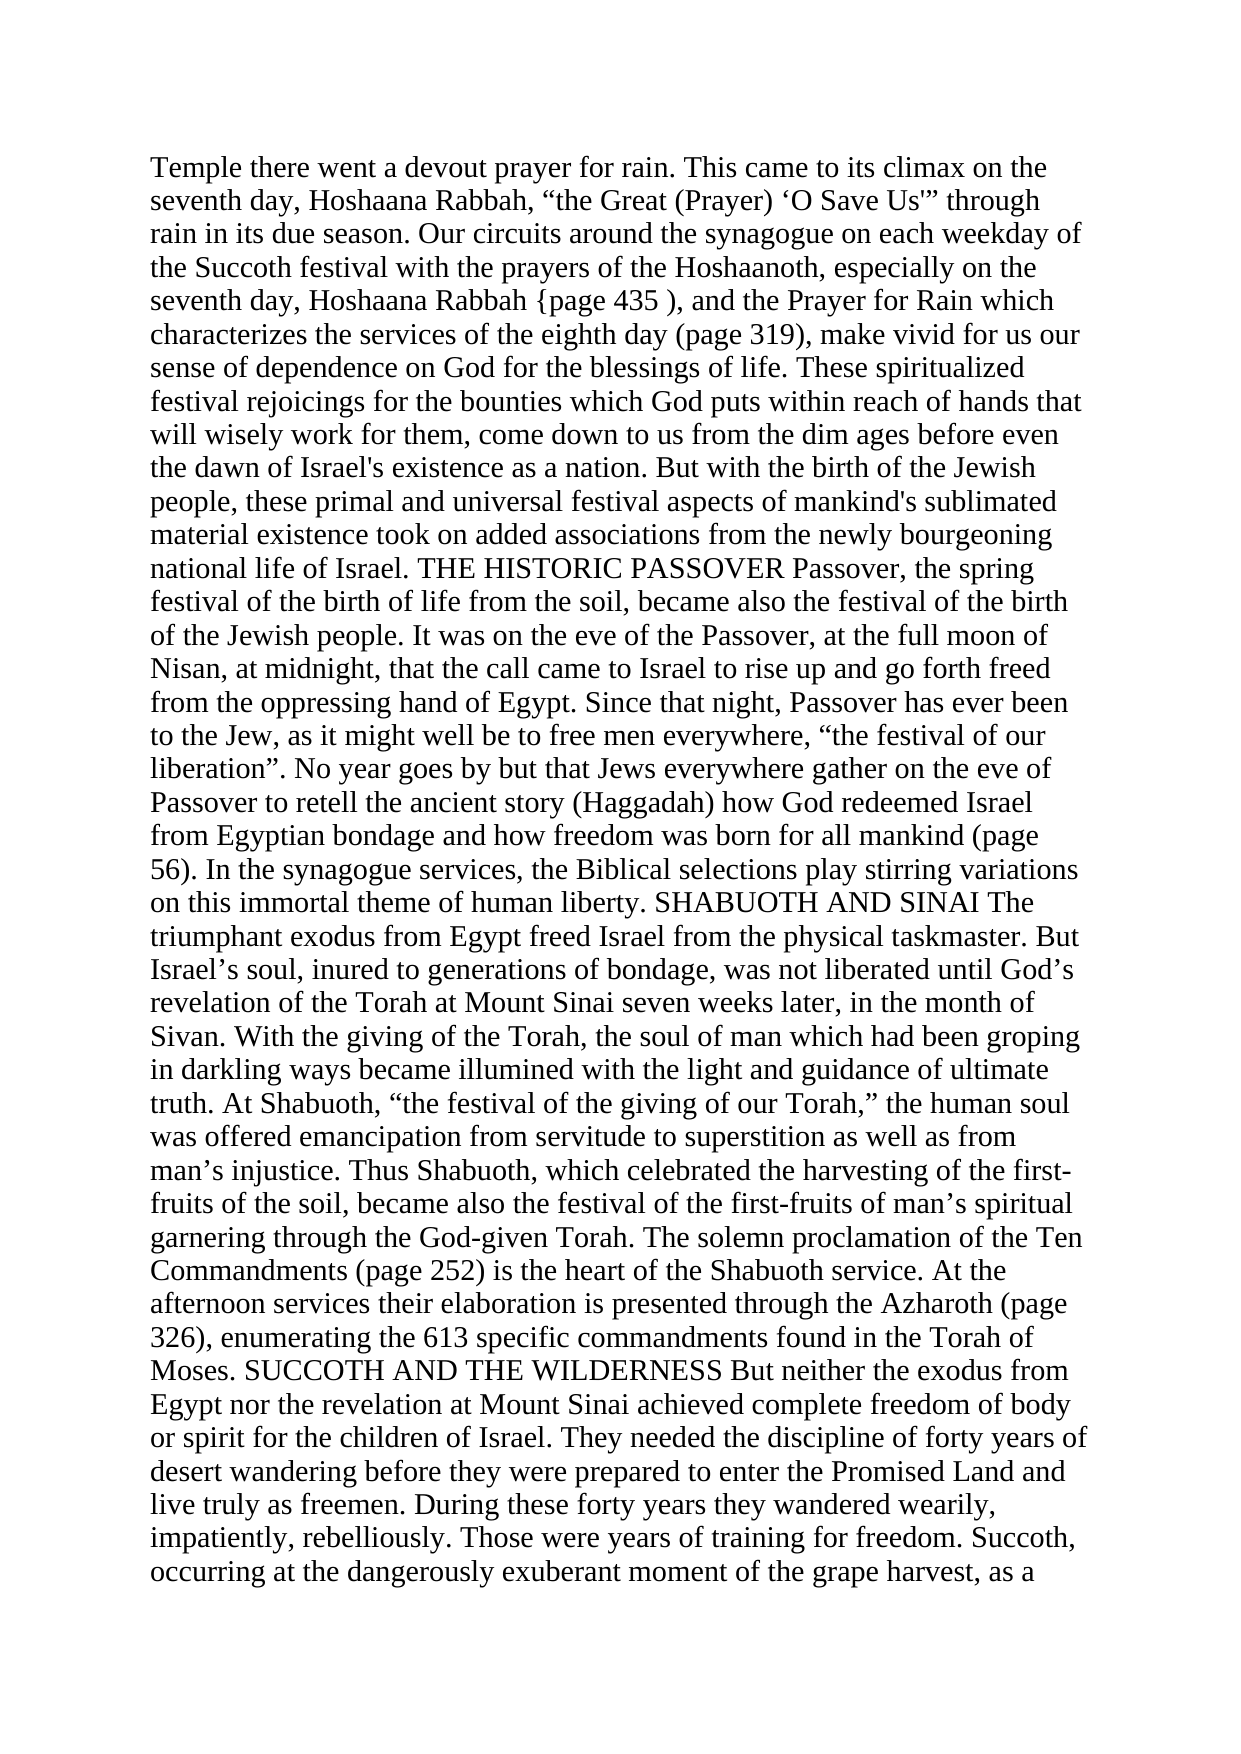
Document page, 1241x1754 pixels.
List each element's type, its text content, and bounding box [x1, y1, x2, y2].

text Temple there went a devout prayer for rain. This came to its climax on the seventh day, Hoshaana Rabbah, “the Great (Prayer) ‘O Save Us'” through rain in its due season. Our circuits around the synagogue on each weekday of the Succoth festival with the prayers of the Hoshaanoth, especially on the seventh day, Hoshaana Rabbah {page 435 ), and the Prayer for Rain which characterizes the services of the eighth day (page 319), make vivid for us our sense of dependence on God for the blessings of life. These spiritualized festival rejoicings for the bounties which God puts within reach of hands that will wisely work for them, come down to us from the dim ages before even the dawn of Israel's existence as a nation. But with the birth of the Jewish people, these primal and universal festival aspects of mankind's sublimated material existence took on added associations from the newly bourgeoning national life of Israel. THE HISTORIC PASSOVER Passover, the spring festival of the birth of life from the soil, became also the festival of the birth of the Jewish people. It was on the eve of the Passover, at the full moon of Nisan, at midnight, that the call came to Israel to rise up and go forth freed from the oppressing hand of Egypt. Since that night, Passover has ever been to the Jew, as it might well be to free men everywhere, “the festival of our liberation”. No year goes by but that Jews everywhere gather on the eve of Passover to retell the ancient story (Haggadah) how God redeemed Israel from Egyptian bondage and how freedom was born for all mankind (page 56). In the synagogue services, the Biblical selections play stirring variations on this immortal theme of human liberty. SHABUOTH AND SINAI The triumphant exodus from Egypt freed Israel from the physical taskmaster. But Israel’s soul, inured to generations of bondage, was not liberated until God’s revelation of the Torah at Mount Sinai seven weeks later, in the month of Sivan. With the giving of the Torah, the soul of man which had been groping in darkling ways became illumined with the light and guidance of ultimate truth. At Shabuoth, “the festival of the giving of our Torah,” the human soul was offered emancipation from servitude to superstition as well as from man’s injustice. Thus Shabuoth, which celebrated the harvesting of the first-fruits of the soil, became also the festival of the first-fruits of man’s spiritual garnering through the God-given Torah. The solemn proclamation of the Ten Commandments (page 252) is the heart of the Shabuoth service. At the afternoon services their elaboration is presented through the Azharoth (page 326), enumerating the 613 specific commandments found in the Torah of Moses. SUCCOTH AND THE WILDERNESS But neither the exodus from Egypt nor the revelation at Mount Sinai achieved complete freedom of body or spirit for the children of Israel. They needed the discipline of forty years of desert wandering before they were prepared to enter the Promised Land and live truly as freemen. During these forty years they wandered wearily, impatiently, rebelliously. Those were years of training for freedom. Succoth, occurring at the dangerously exuberant moment of the grape harvest, as a [150, 150, 1090, 1588]
